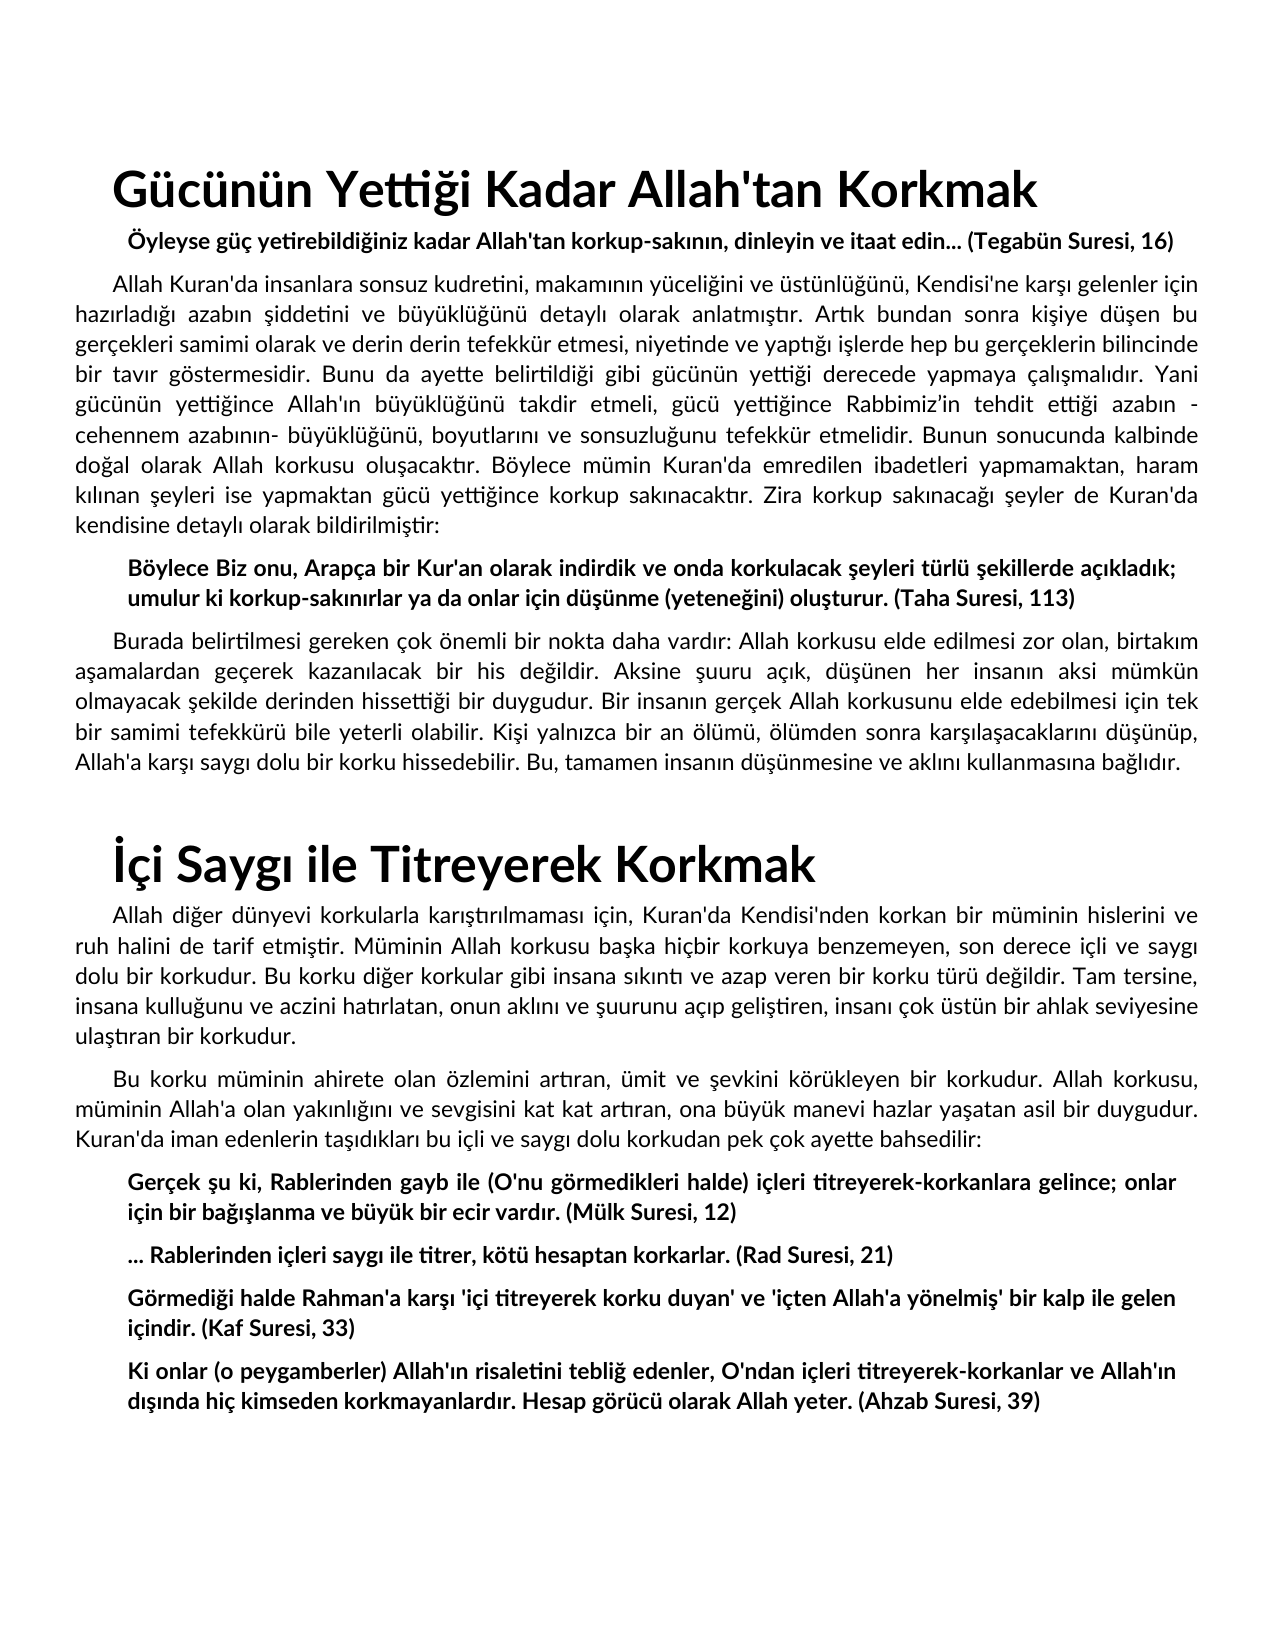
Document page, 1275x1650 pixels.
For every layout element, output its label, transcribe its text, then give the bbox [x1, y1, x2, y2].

text Allah diğer dünyevi korkularla karıştırılmaması için, Kuran'da Kendisi'nden korkan bir müminin hislerini ve ruh halini de tarif etmiştir. Müminin Allah korkusu başka hiçbir korkuya benzemeyen, son derece içli ve saygı dolu bir korkudur. Bu korku diğer korkular gibi insana sıkıntı ve azap veren bir korku türü değildir. Tam tersine, insana kulluğunu ve aczini hatırlatan, onun aklını ve şuurunu açıp geliştiren, insanı çok üstün bir ahlak seviyesine ulaştıran bir korkudur. [75, 901, 1200, 1049]
subtitle İçi Saygı ile Titreyerek Korkmak [112, 833, 1200, 893]
text Burada belirtilmesi gereken çok önemli bir nokta daha vardır: Allah korkusu elde edilmesi zor olan, birtakım aşamalardan geçerek kazanılacak bir his değildir. Aksine şuuru açık, düşünen her insanın aksi mümkün olmayacak şekilde derinden hissettiği bir duygudur. Bir insanın gerçek Allah korkusunu elde edebilmesi için tek bir samimi tefekkürü bile yeterli olabilir. Kişi yalnızca bir an ölümü, ölümden sonra karşılaşacaklarını düşünüp, Allah'a karşı saygı dolu bir korku hissedebilir. Bu, tamamen insanın düşünmesine ve aklını kullanmasına bağlıdır. [75, 627, 1200, 775]
text Bu korku müminin ahirete olan özlemini artıran, ümit ve şevkini körükleyen bir korkudur. Allah korkusu, müminin Allah'a olan yakınlığını ve sevgisini kat kat artıran, ona büyük manevi hazlar yaşatan asil bir duygudur. Kuran'da iman edenlerin taşıdıkları bu içli ve saygı dolu korkudan pek çok ayette bahsedilir: [75, 1065, 1200, 1153]
text Allah Kuran'da insanlara sonsuz kudretini, makamının yüceliğini ve üstünlüğünü, Kendisi'ne karşı gelenler için hazırladığı azabın şiddetini ve büyüklüğünü detaylı olarak anlatmıştır. Artık bundan sonra kişiye düşen bu gerçekleri samimi olarak ve derin derin tefekkür etmesi, niyetinde ve yaptığı işlerde hep bu gerçeklerin bilincinde bir tavır göstermesidir. Bunu da ayette belirtildiği gibi gücünün yettiği derecede yapmaya çalışmalıdır. Yani gücünün yettiğince Allah'ın büyüklüğünü takdir etmeli, gücü yettiğince Rabbimiz’in tehdit ettiği azabın -cehennem azabının- büyüklüğünü, boyutlarını ve sonsuzluğunu tefekkür etmelidir. Bunun sonucunda kalbinde doğal olarak Allah korkusu oluşacaktır. Böylece mümin Kuran'da emredilen ibadetleri yapmamaktan, haram kılınan şeyleri ise yapmaktan gücü yettiğince korkup sakınacaktır. Zira korkup sakınacağı şeyler de Kuran'da kendisine detaylı olarak bildirilmiştir: [75, 269, 1200, 538]
text Böylece Biz onu, Arapça bir Kur'an olarak indirdik ve onda korkulacak şeyleri türlü şekillerde açıkladık; umulur ki korkup-sakınırlar ya da onlar için düşünme (yeteneğini) oluşturur. (Taha Suresi, 113) [127, 554, 1177, 611]
text ... Rablerinden içleri saygı ile titrer, kötü hesaptan korkarlar. (Rad Suresi, 21) [127, 1241, 1177, 1268]
text Ki onlar (o peygamberler) Allah'ın risaletini tebliğ edenler, O'ndan içleri titreyerek-korkanlar ve Allah'ın dışında hiç kimseden korkmayanlardır. Hesap görücü olarak Allah yeter. (Ahzab Suresi, 39) [127, 1356, 1177, 1414]
text Görmediği halde Rahman'a karşı 'içi titreyerek korku duyan' ve 'içten Allah'a yönelmiş' bir kalp ile gelen içindir. (Kaf Suresi, 33) [127, 1283, 1177, 1341]
subtitle Gücünün Yettiği Kadar Allah'tan Korkmak [112, 158, 1200, 218]
text Gerçek şu ki, Rablerinden gayb ile (O'nu görmedikleri halde) içleri titreyerek-korkanlara gelince; onlar için bir bağışlanma ve büyük bir ecir vardır. (Mülk Suresi, 12) [127, 1168, 1177, 1226]
text Öyleyse güç yetirebildiğiniz kadar Allah'tan korkup-sakının, dinleyin ve itaat edin... (Tegabün Suresi, 16) [127, 227, 1177, 254]
